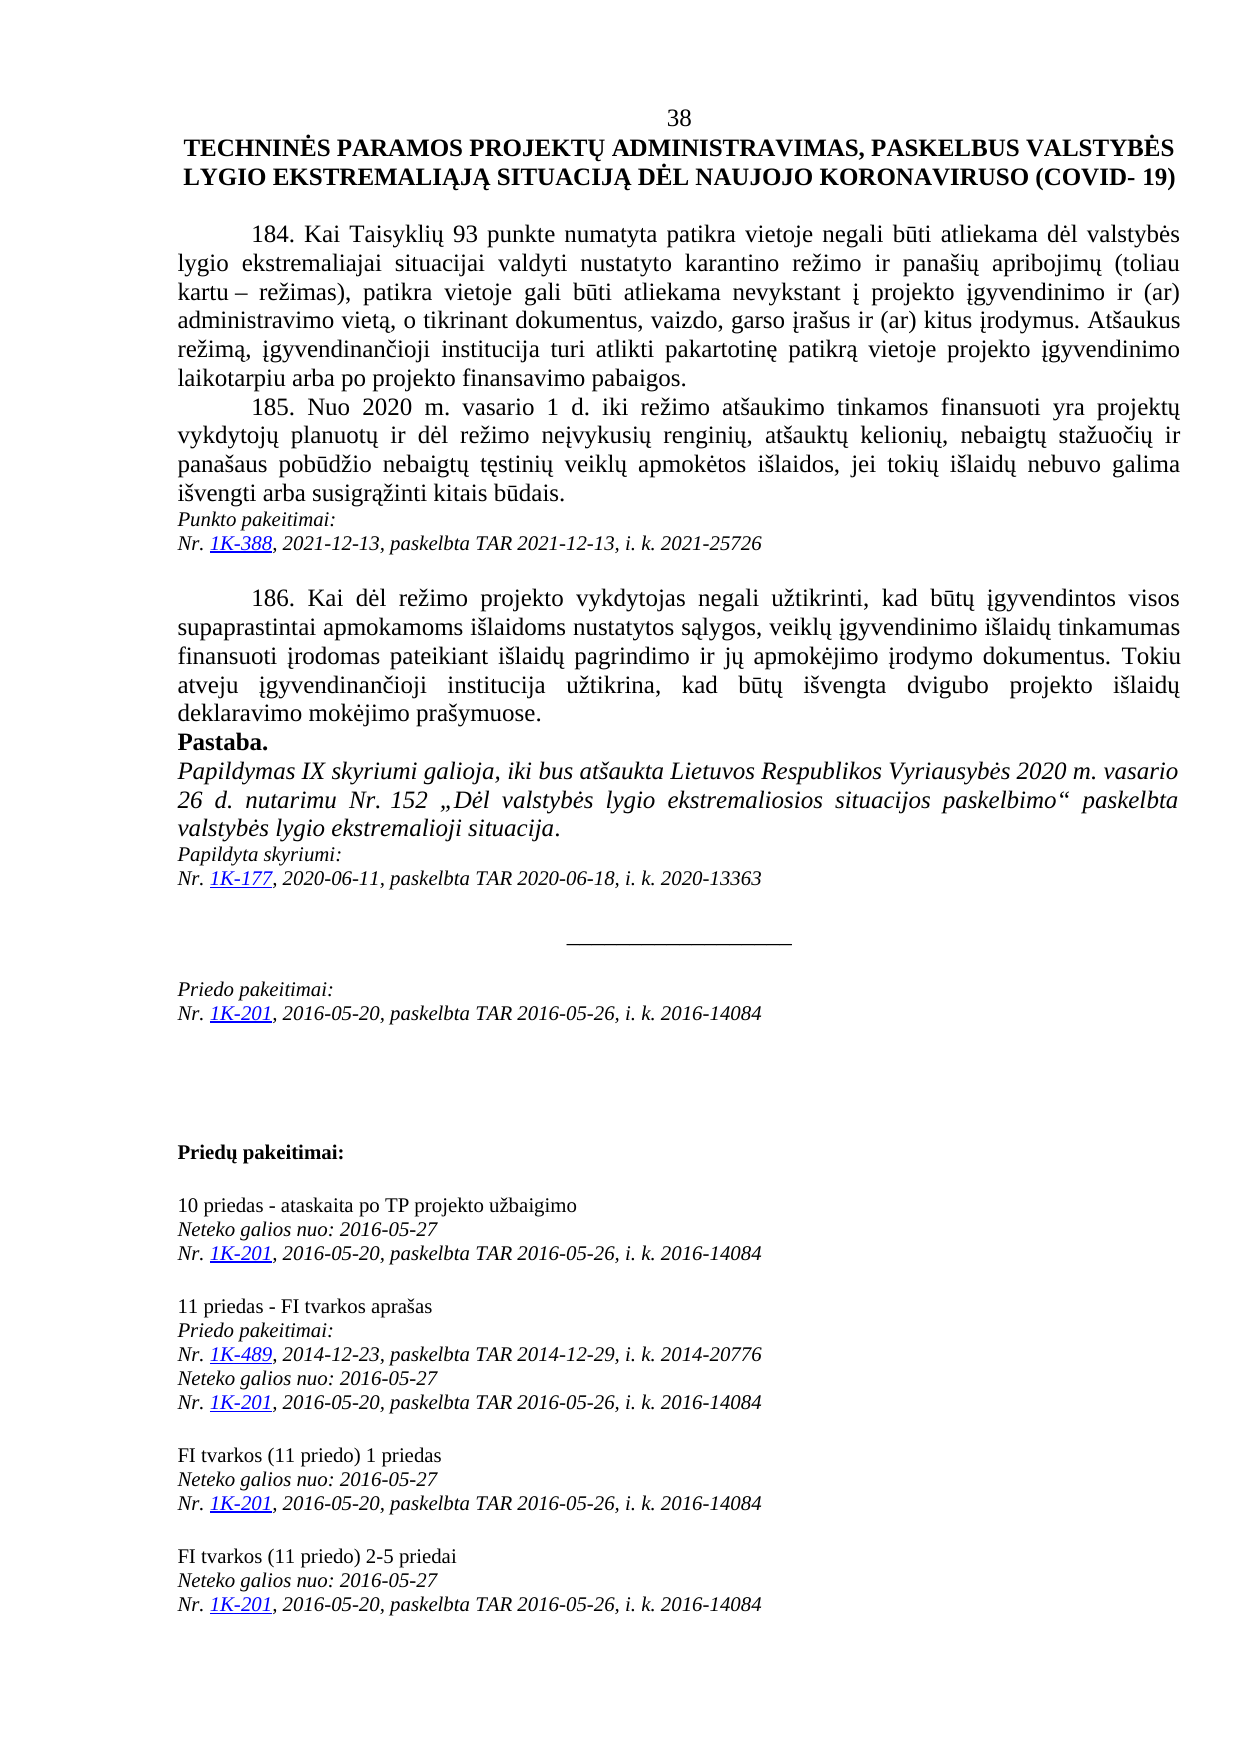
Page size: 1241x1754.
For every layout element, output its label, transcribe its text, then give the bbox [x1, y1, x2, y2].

text Punkto pakeitimai: [177, 507, 1181, 531]
text Nr. 1K-201, 2016-05-20, paskelbta TAR 2016-05-26, i. k. 2016-14084 [177, 1491, 1181, 1515]
text FI tvarkos (11 priedo) 2-5 priedai [177, 1543, 1181, 1568]
text Nr. 1K-201, 2016-05-20, paskelbta TAR 2016-05-26, i. k. 2016-14084 [177, 1390, 1181, 1414]
text Papildyta skyriumi: [177, 842, 1181, 866]
text Priedo pakeitimai: [177, 977, 1181, 1001]
text Nr. 1K-201, 2016-05-20, paskelbta TAR 2016-05-26, i. k. 2016-14084 [177, 1001, 1181, 1025]
text Nr. 1K-177, 2020-06-11, paskelbta TAR 2020-06-18, i. k. 2020-13363 [177, 866, 1181, 890]
text Nr. 1K-201, 2016-05-20, paskelbta TAR 2016-05-26, i. k. 2016-14084 [177, 1241, 1181, 1265]
text 185. Nuo 2020 m. vasario 1 d. iki režimo atšaukimo tinkamos finansuoti yra projektų vykdytojų planuotų ir dėl režimo neįvykusių renginių, atšauktų kelionių, nebaigtų stažuočių ir panašaus pobūdžio nebaigtų tęstinių veiklų apmokėtos išlaidos, jei tokių išlaidų nebuvo galima išvengti arba susigrąžinti kitais būdais. [177, 392, 1181, 507]
text 10 priedas - ataskaita po TP projekto užbaigimo [177, 1193, 1181, 1217]
text Nr. 1K-489, 2014-12-23, paskelbta TAR 2014-12-29, i. k. 2014-20776 [177, 1342, 1181, 1366]
text FI tvarkos (11 priedo) 1 priedas [177, 1443, 1181, 1467]
text Neteko galios nuo: 2016-05-27 [177, 1568, 1181, 1592]
text 184. Kai Taisyklių 93 punkte numatyta patikra vietoje negali būti atliekama dėl valstybės lygio ekstremaliajai situacijai valdyti nustatyto karantino režimo ir panašių apribojimų (toliau kartu – režimas), patikra vietoje gali būti atliekama nevykstant į projekto įgyvendinimo ir (ar) administravimo vietą, o tikrinant dokumentus, vaizdo, garso įrašus ir (ar) kitus įrodymus. Atšaukus režimą, įgyvendinančioji institucija turi atlikti pakartotinę patikrą vietoje projekto įgyvendinimo laikotarpiu arba po projekto finansavimo pabaigos. [177, 219, 1181, 392]
text Nr. 1K-388, 2021-12-13, paskelbta TAR 2021-12-13, i. k. 2021-25726 [177, 531, 1181, 555]
text Neteko galios nuo: 2016-05-27 [177, 1217, 1181, 1241]
text Nr. 1K-201, 2016-05-20, paskelbta TAR 2016-05-26, i. k. 2016-14084 [177, 1592, 1181, 1616]
text Pastaba. [177, 727, 1181, 756]
text Neteko galios nuo: 2016-05-27 [177, 1366, 1181, 1390]
text Papildymas IX skyriumi galioja, iki bus atšaukta Lietuvos Respublikos Vyriausybės 2020 m. vasario 26 d. nutarimu Nr. 152 „Dėl valstybės lygio ekstremaliosios situacijos paskelbimo“ paskelbta valstybės lygio ekstremalioji situacija. [177, 756, 1181, 842]
text TECHNINĖS PARAMOS PROJEKTŲ ADMINISTRAVIMAS, PASKELBUS VALSTYBĖS LYGIO EKSTREMALIĄJĄ SITUACIJĄ DĖL NAUJOJO KORONAVIRUSO (COVID- 19) [177, 133, 1181, 190]
text 11 priedas - FI tvarkos aprašas [177, 1293, 1181, 1318]
text __________________ [177, 919, 1181, 948]
text 186. Kai dėl režimo projekto vykdytojas negali užtikrinti, kad būtų įgyvendintos visos supaprastintai apmokamoms išlaidoms nustatytos sąlygos, veiklų įgyvendinimo išlaidų tinkamumas finansuoti įrodomas pateikiant išlaidų pagrindimo ir jų apmokėjimo įrodymo dokumentus. Tokiu atveju įgyvendinančioji institucija užtikrina, kad būtų išvengta dvigubo projekto išlaidų deklaravimo mokėjimo prašymuose. [177, 583, 1181, 727]
text Priedų pakeitimai: [177, 1140, 1181, 1164]
text Neteko galios nuo: 2016-05-27 [177, 1467, 1181, 1491]
text Priedo pakeitimai: [177, 1318, 1181, 1342]
